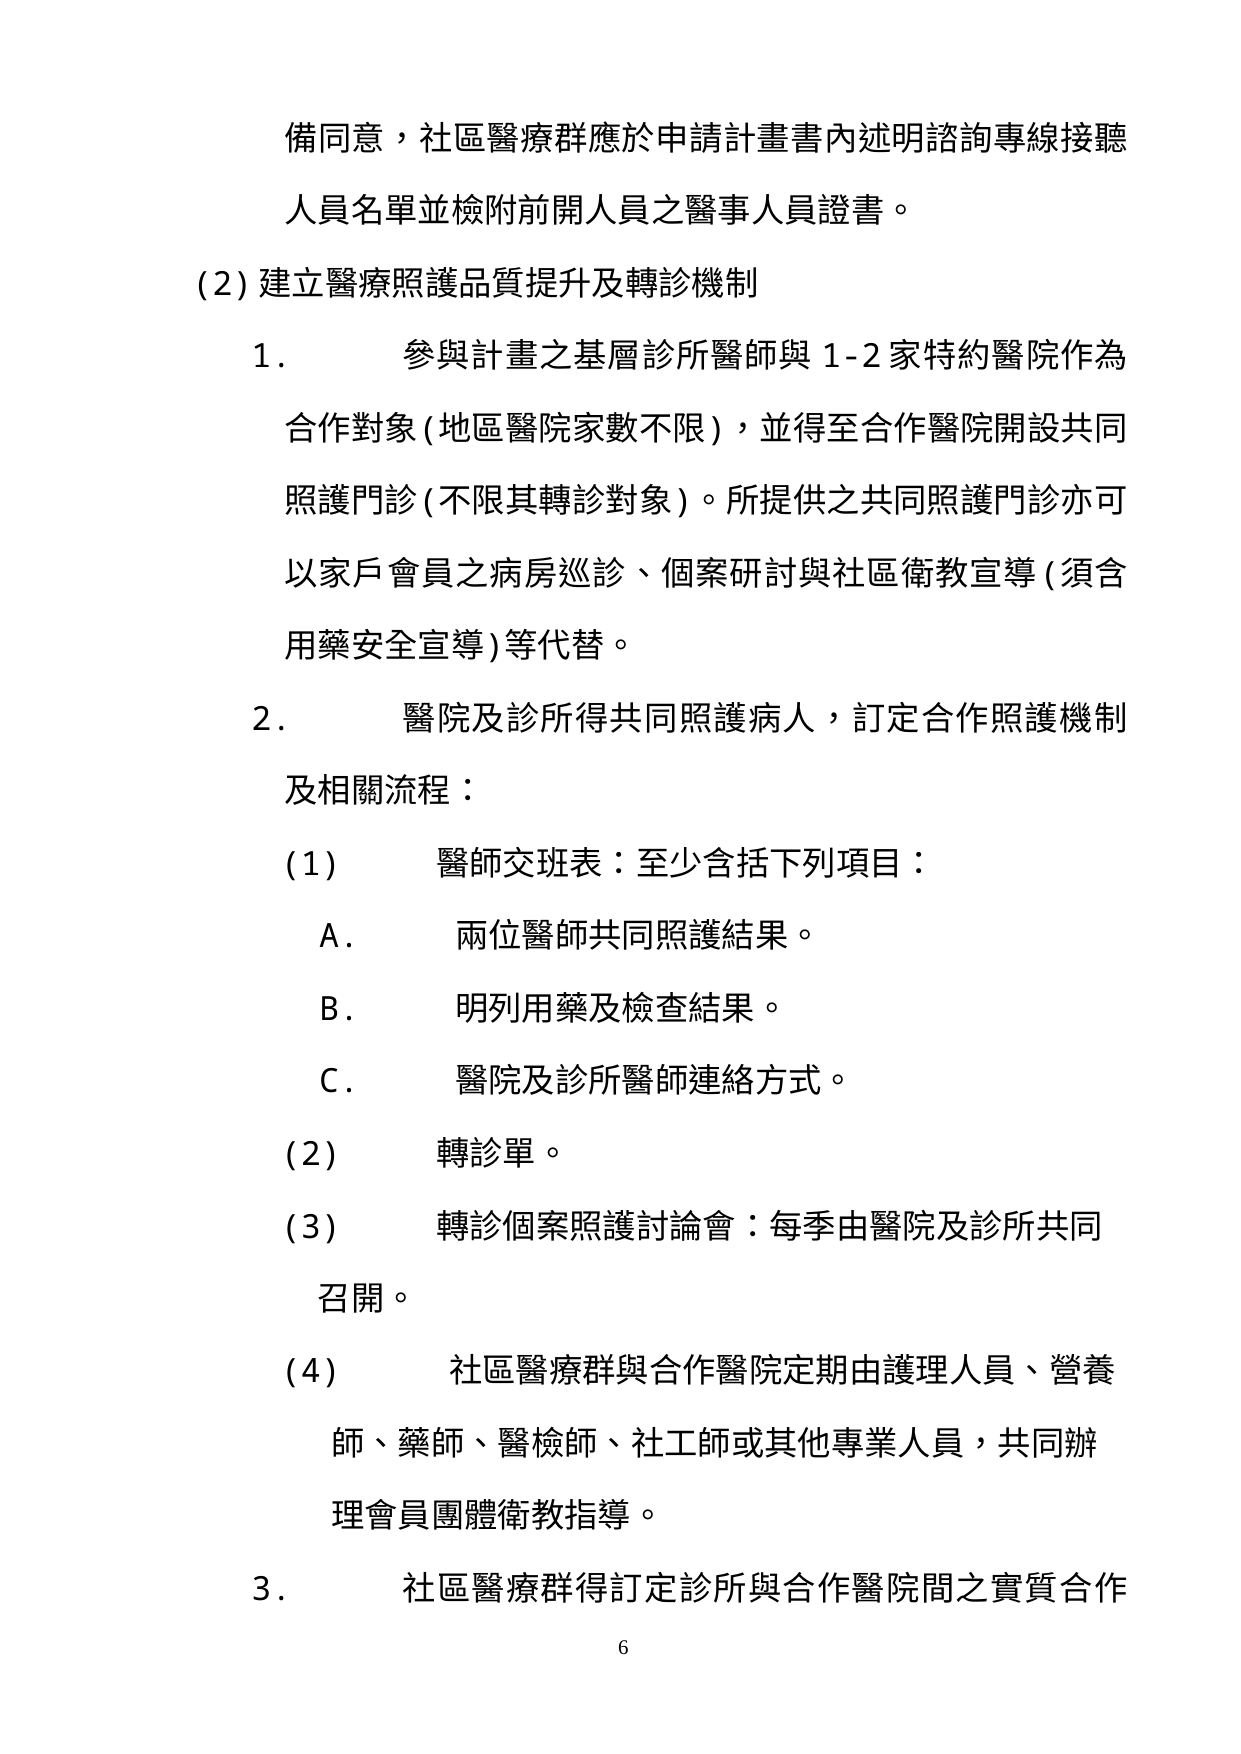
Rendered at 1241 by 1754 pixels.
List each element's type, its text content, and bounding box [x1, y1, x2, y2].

list 明列用藥及檢查結果。 [319, 982, 1128, 1030]
list 轉診個案照護討論會：每季由醫院及診所共同召開。 [281, 1199, 1128, 1320]
list 參與計畫之基層診所醫師與1-2家特約醫院作為合作對象(地區醫院家數不限)，並得至合作醫院開設共同照護門診(不限其轉診對象)。所提供之共同照護門診亦可以家戶會員之病房巡診、個案研討與社區衛教宣導(須含用藥安全宣導)等代替。 [251, 329, 1128, 667]
list 醫院及診所醫師連絡方式。 [319, 1054, 1128, 1103]
list 建立醫療照護品質提升及轉診機制 [192, 256, 1128, 305]
list 醫院及診所得共同照護病人，訂定合作照護機制及相關流程： [251, 692, 1128, 812]
list 社區醫療群得訂定診所與合作醫院間之實質合作 [251, 1561, 1128, 1610]
list 備同意，社區醫療群應於申請計畫書內述明諮詢專線接聽人員名單並檢附前開人員之醫事人員證書。 [251, 112, 1128, 232]
list 兩位醫師共同照護結果。 [319, 909, 1128, 957]
list 社區醫療群與合作醫院定期由護理人員、營養師、藥師、醫檢師、社工師或其他專業人員，共同辦理會員團體衛教指導。 [281, 1344, 1128, 1537]
list 醫師交班表：至少含括下列項目： [281, 836, 1128, 885]
list 轉診單。 [281, 1127, 1128, 1175]
